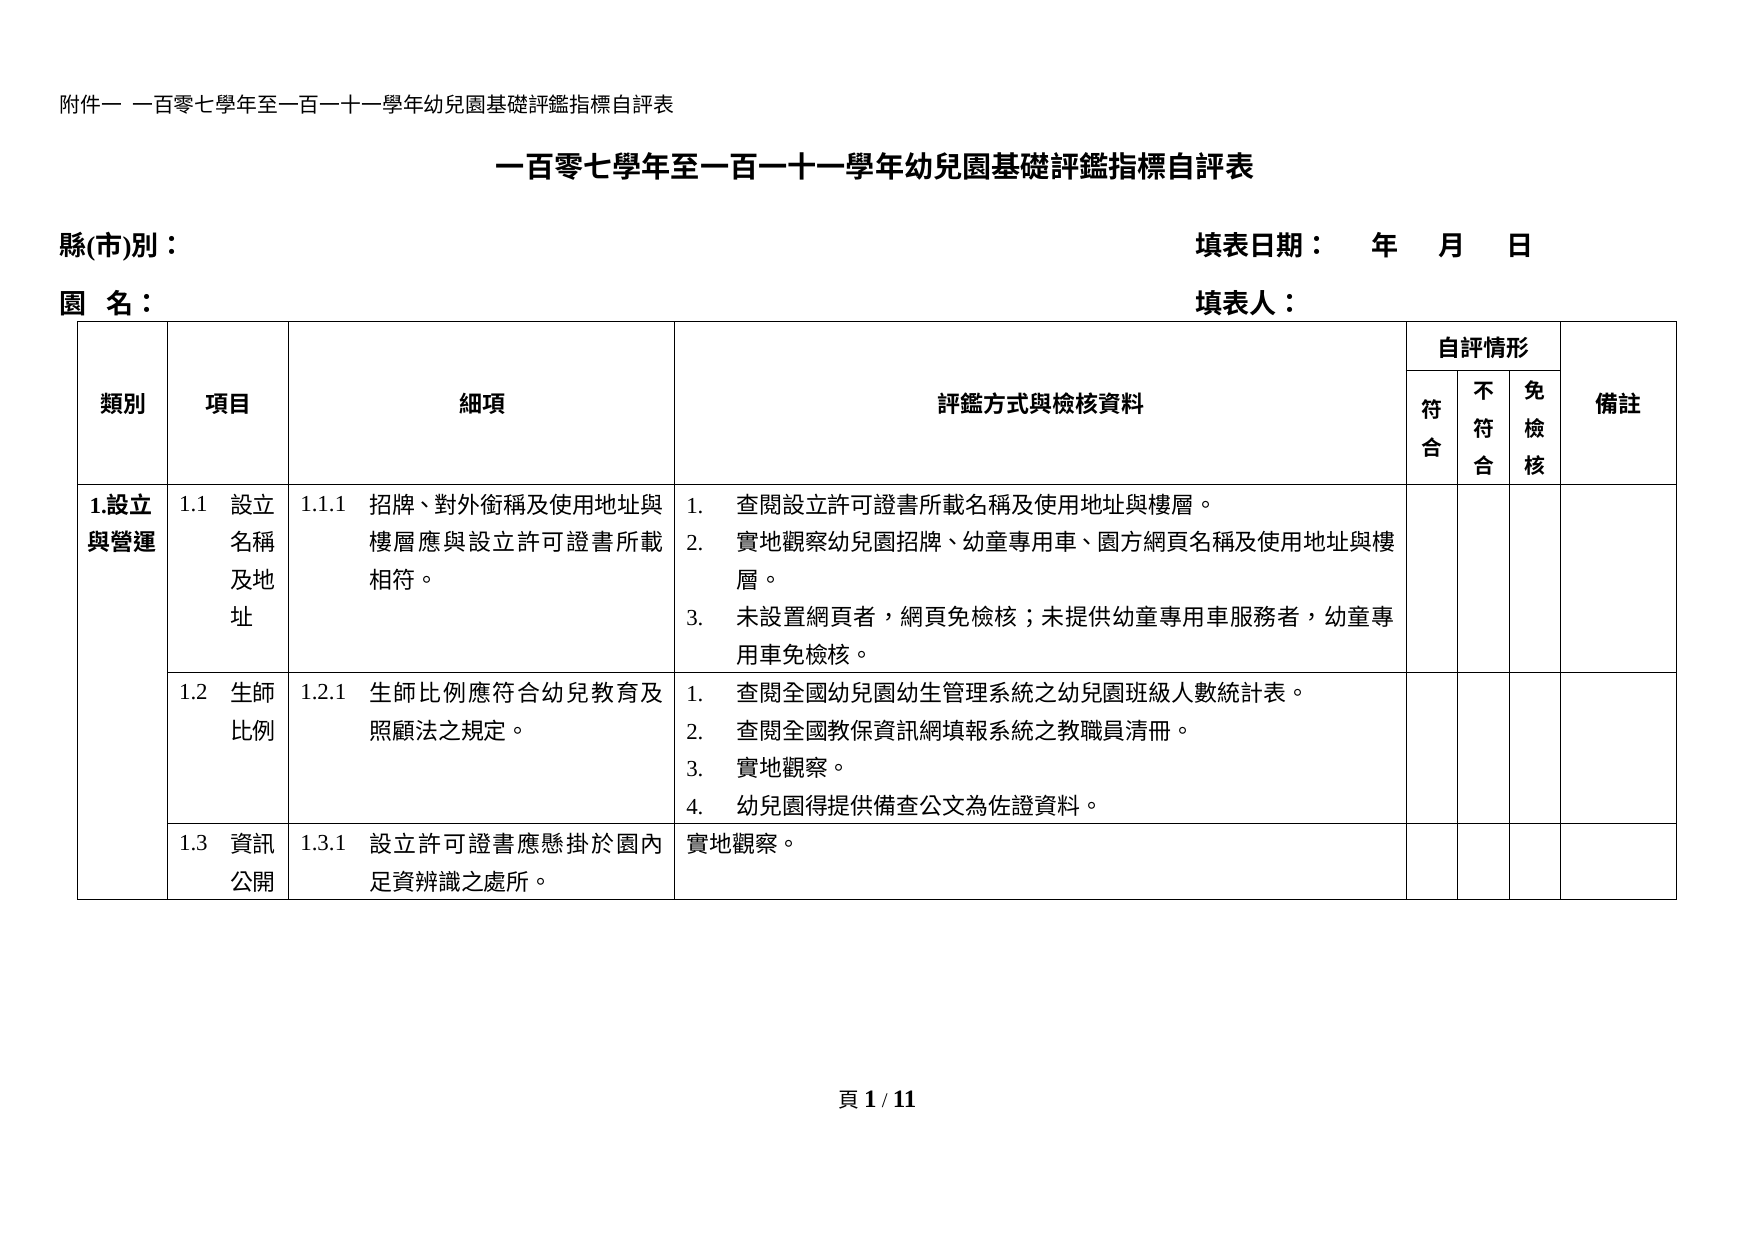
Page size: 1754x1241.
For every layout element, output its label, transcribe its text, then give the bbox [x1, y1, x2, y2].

table_cell [1510, 673, 1560, 823]
table_cell [1561, 824, 1676, 899]
table_cell 1.3 [168, 824, 225, 899]
table_cell 免檢核 [1510, 371, 1560, 483]
table_cell 實地觀察。 [675, 824, 1406, 899]
table_cell 1.1 [168, 485, 225, 672]
table_header 自評情形 [1407, 322, 1560, 370]
table_header 縣(市)別： [48, 205, 1184, 263]
table_cell 生師比例應符合幼兒教育及照顧法之規定。 [358, 673, 674, 823]
table_cell 招牌、對外銜稱及使用地址與樓層應與設立許可證書所載相符。 [358, 485, 674, 672]
table_cell [1458, 673, 1509, 823]
table_cell [1458, 485, 1509, 672]
table_header 評鑑方式與檢核資料 [675, 322, 1406, 483]
table_cell 不符合 [1458, 371, 1509, 483]
table_cell [1561, 673, 1676, 823]
text 一百零七學年至一百一十一學年幼兒園基礎評鑑指標自評表 [53, 144, 1695, 186]
table_cell 設立許可證書應懸掛於園內足資辨識之處所。 [358, 824, 674, 899]
table_cell [1407, 673, 1457, 823]
table_header 細項 [289, 322, 674, 483]
table_cell 資訊公開 [225, 824, 288, 899]
table_cell [1561, 485, 1676, 672]
table_cell 1.1.1 [289, 485, 358, 672]
table_header 填表日期： 年 月 日 [1184, 205, 1706, 263]
table_cell 1.3.1 [289, 824, 358, 899]
table_cell [1510, 824, 1560, 899]
table_cell 符合 [1407, 371, 1457, 483]
table_cell 1.2.1 [289, 673, 358, 823]
table_cell 生師比例 [225, 673, 288, 823]
table_cell 1.2 [168, 673, 225, 823]
table_cell [1510, 485, 1560, 672]
table_cell [1407, 485, 1457, 672]
table_cell [1407, 824, 1457, 899]
table_cell 園 名： [48, 263, 1184, 321]
table_cell 設立名稱 及地址 [225, 485, 288, 672]
table_cell 填表人： [1184, 263, 1706, 321]
table_cell 1.設立 與營運 [78, 485, 167, 899]
table_header 項目 [168, 322, 288, 483]
table_cell [1458, 824, 1509, 899]
table_header 類別 [78, 322, 167, 483]
table_header 備註 [1561, 322, 1676, 483]
table_cell 查閱設立許可證書所載名稱及使用地址與樓層。 實地觀察幼兒園招牌、幼童專用車、園方網頁名稱及使用地址與樓層。 未設置網頁者，網頁免檢核；未提供幼童專用車服務者，幼童專用車免檢核。 [675, 485, 1406, 672]
table_cell 查閱全國幼兒園幼生管理系統之幼兒園班級人數統計表。 查閱全國教保資訊網填報系統之教職員清冊。 實地觀察。 幼兒園得提供備查公文為佐證資料。 [675, 673, 1406, 823]
